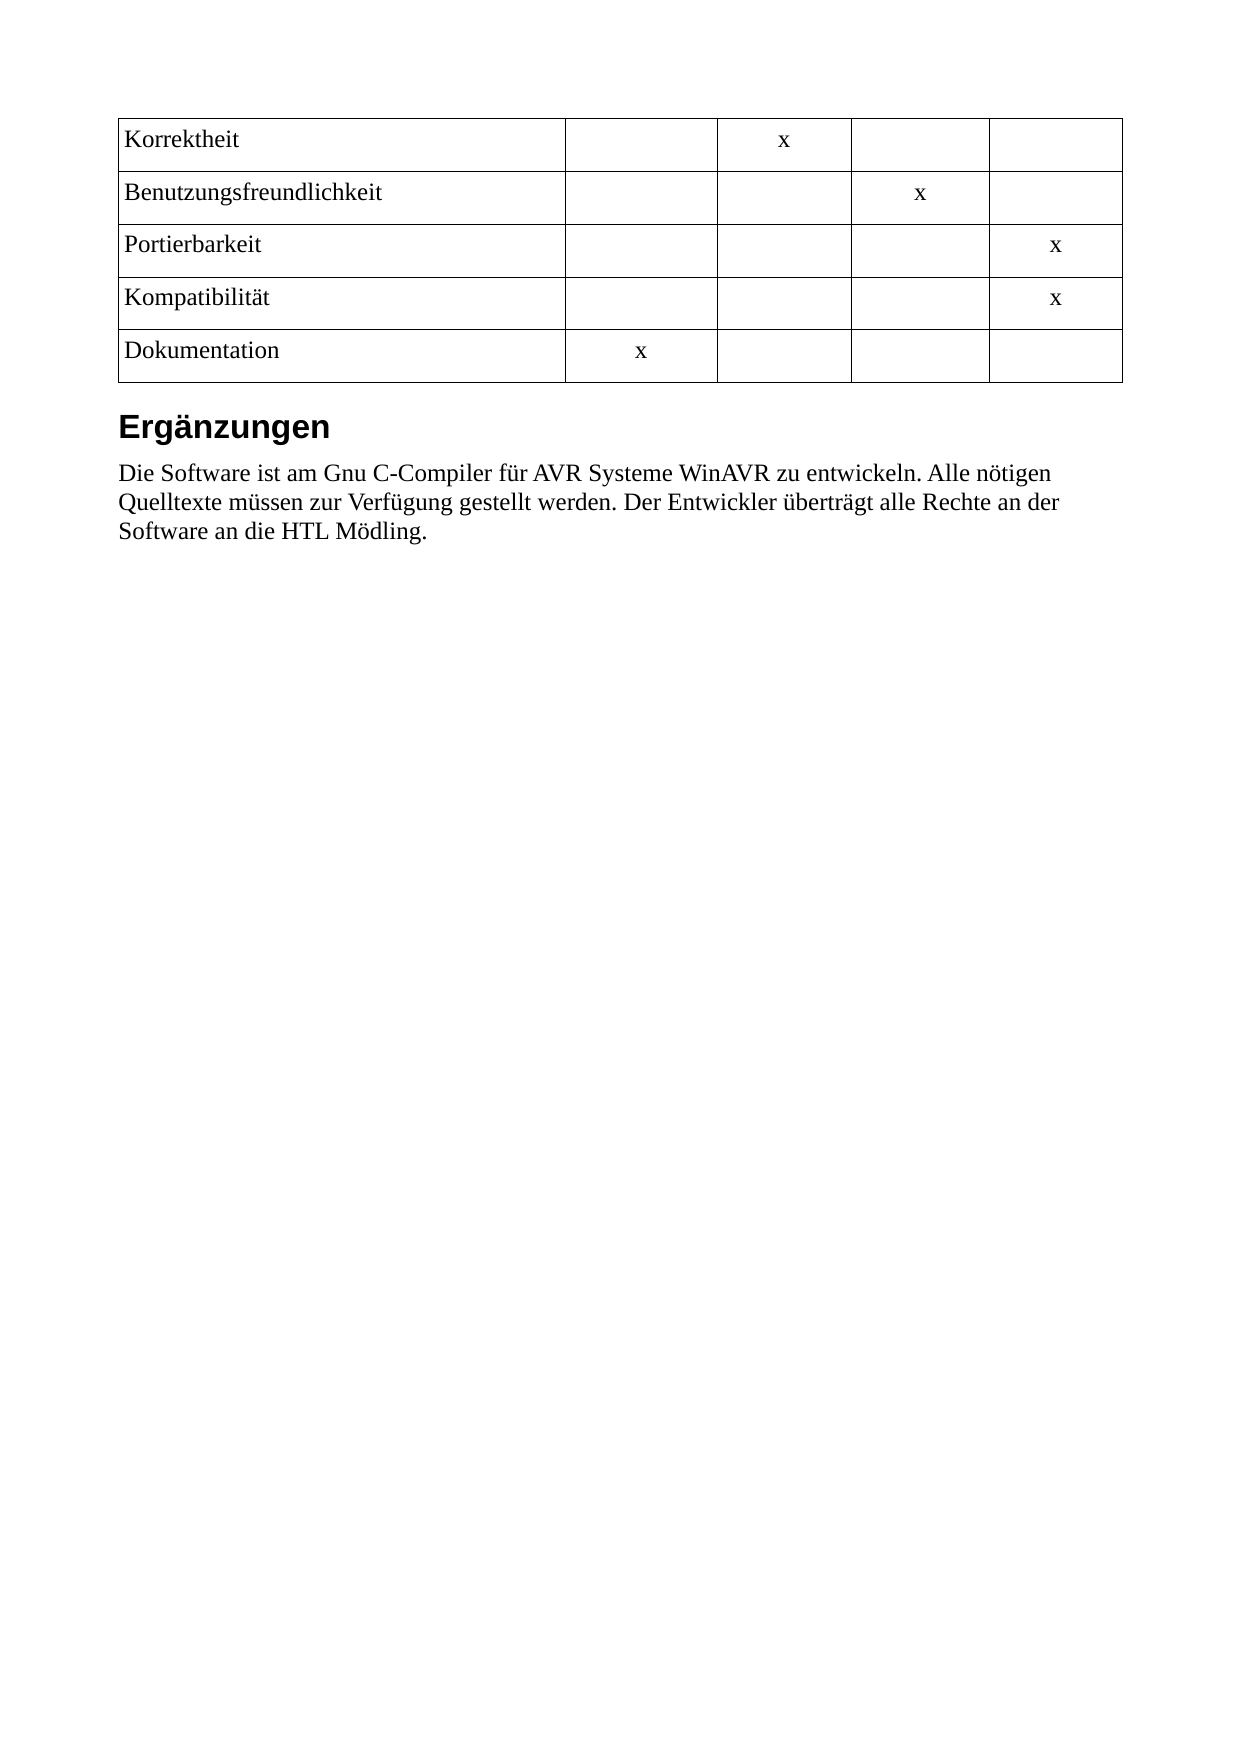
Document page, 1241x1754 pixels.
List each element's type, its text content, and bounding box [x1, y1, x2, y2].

table_cell [990, 330, 1122, 382]
table_cell [718, 278, 851, 329]
table_cell [718, 172, 851, 224]
table_cell Portierbarkeit [119, 225, 565, 277]
table_cell [718, 225, 851, 277]
table_cell [990, 172, 1122, 224]
text Die Software ist am Gnu C-Compiler für AVR Systeme WinAVR zu entwickeln. Alle nötigen Quelltexte müssen zur Verfügung gestellt werden. Der Entwickler überträgt alle Rechte an der Software an die HTL Mödling. [118, 458, 1122, 545]
table_cell Dokumentation [119, 330, 565, 382]
table_cell x [990, 278, 1122, 329]
table_cell Korrektheit [119, 119, 565, 171]
table_cell x [718, 119, 851, 171]
table_cell [852, 278, 989, 329]
table_cell Kompatibilität [119, 278, 565, 329]
table_cell x [566, 330, 717, 382]
table_cell [718, 330, 851, 382]
table_cell [852, 330, 989, 382]
table_cell x [990, 225, 1122, 277]
table_cell [852, 225, 989, 277]
table_cell [852, 119, 989, 171]
table_cell [566, 225, 717, 277]
table_cell Benutzungsfreundlichkeit [119, 172, 565, 224]
table_cell [566, 119, 717, 171]
table_cell [566, 278, 717, 329]
table_cell [566, 172, 717, 224]
table_cell [990, 119, 1122, 171]
subtitle Ergänzungen [118, 407, 1122, 446]
table_cell x [852, 172, 989, 224]
